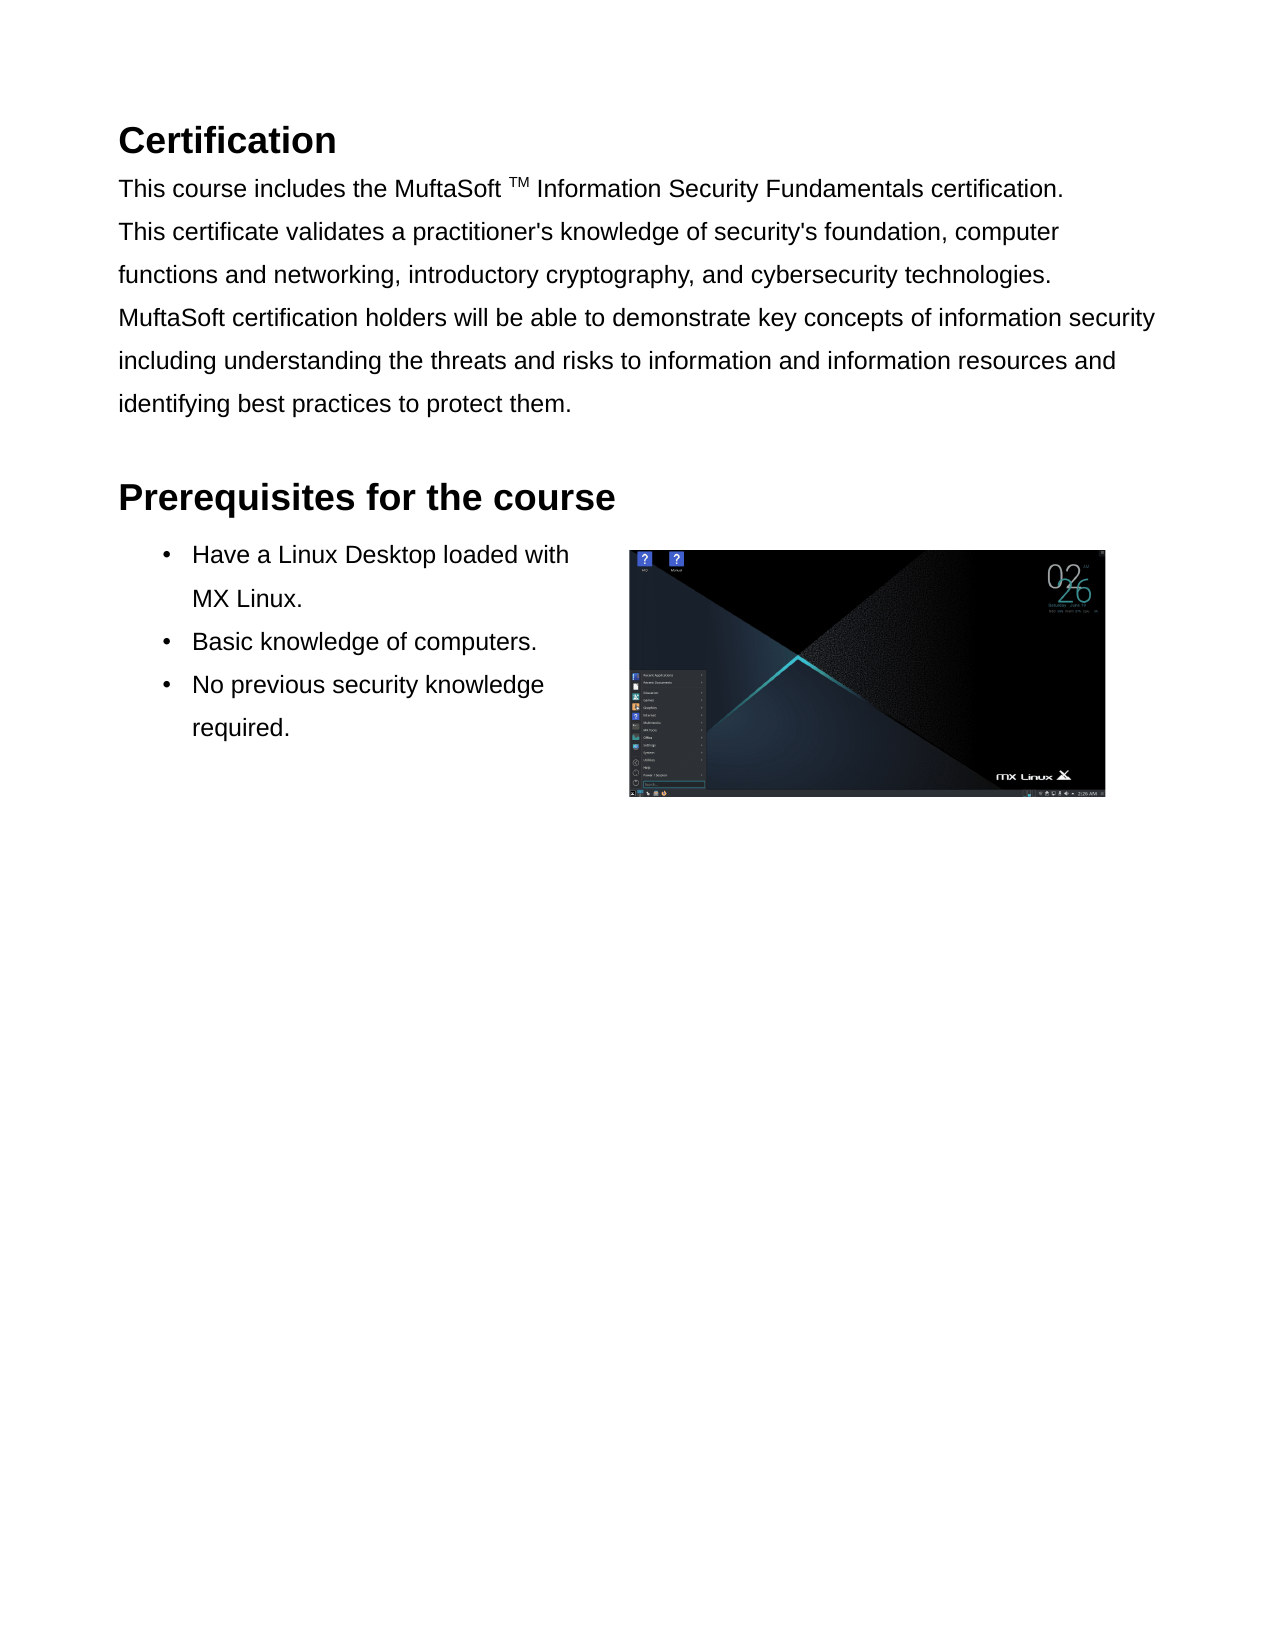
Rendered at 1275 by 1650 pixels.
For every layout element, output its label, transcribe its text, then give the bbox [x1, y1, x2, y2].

subtitle No previous security knowledge required. [162, 670, 629, 742]
picture [629, 550, 1106, 797]
list Have a Linux Desktop loaded with MX Linux. [162, 540, 1157, 612]
list [1106, 627, 1157, 656]
text This certificate validates a practitioner's knowledge of security's foundation, computer functions and networking, introductory cryptography, and cybersecurity technologies. MuftaSoft certification holders will be able to demonstrate key concepts of information security including understanding the threats and risks to information and information resources and identifying best practices to protect them. [118, 217, 1157, 418]
subtitle Certification [118, 118, 1157, 161]
subtitle Prerequisites for the course [118, 476, 1157, 519]
subtitle [1106, 670, 1157, 742]
list Basic knowledge of computers. [162, 627, 629, 656]
text This course includes the MuftaSoft TM Information Security Fundamentals certification. [118, 174, 1157, 202]
